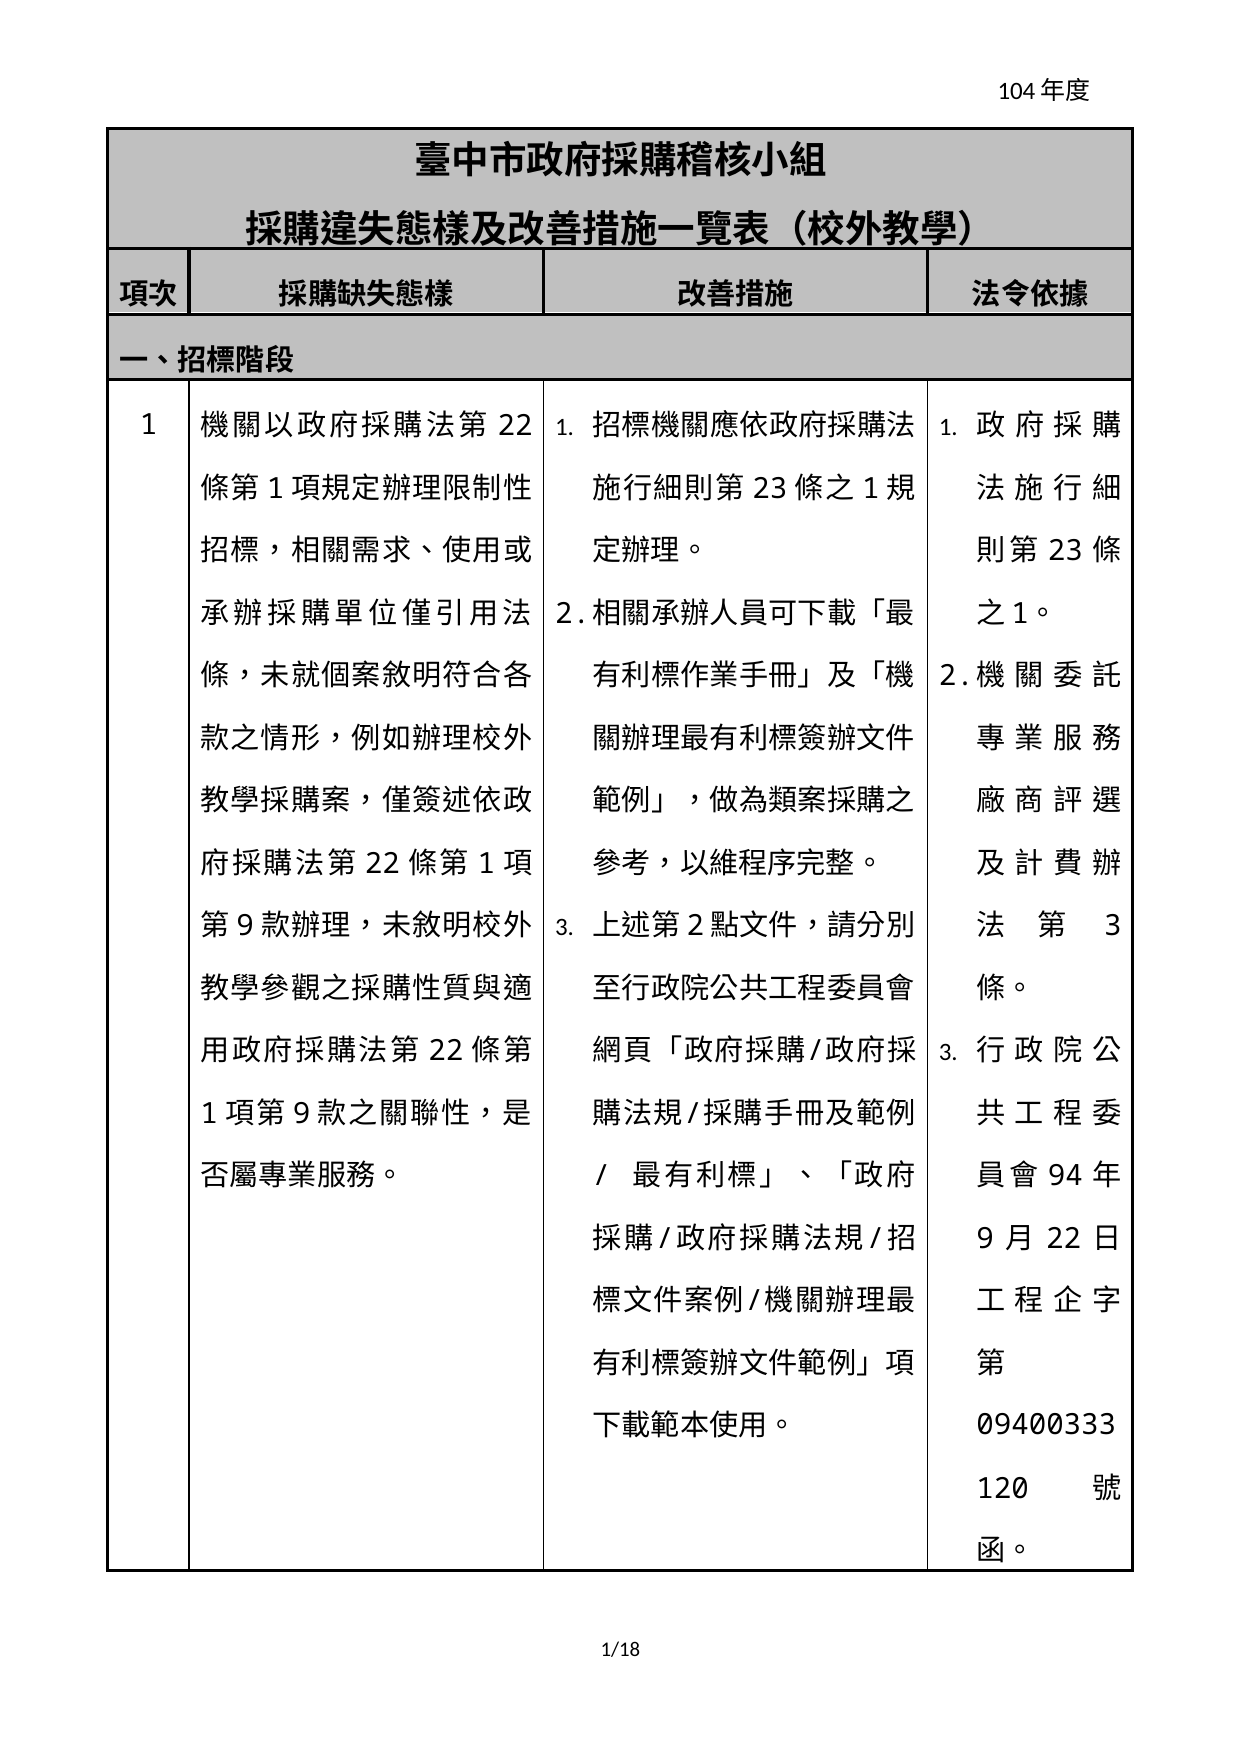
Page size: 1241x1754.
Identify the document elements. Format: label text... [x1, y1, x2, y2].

table_cell 機關以政府採購法第22條第1項規定辦理限制性招標，相關需求、使用或承辦採購單位僅引用法條，未就個案敘明符合各款之情形，例如辦理校外教學採購案，僅簽述依政府採購法第22條第1項第9款辦理，未敘明校外教學參觀之採購性質與適用政府採購法第22條第1項第9款之關聯性，是否屬專業服務。 [190, 381, 543, 1569]
table_cell 招標機關應依政府採購法施行細則第23條之1規定辦理。 相關承辦人員可下載「最有利標作業手冊」及「機關辦理最有利標簽辦文件範例」，做為類案採購之參考，以維程序完整。 上述第2點文件，請分別至行政院公共工程委員會網頁「政府採購/政府採購法規/採購手冊及範例/ 最有利標」、「政府採購/政府採購法規/招標文件案例/機關辦理最有利標簽辦文件範例」項下載範本使用。 [544, 381, 927, 1569]
table_cell 採購缺失態樣 [191, 250, 542, 312]
table_cell 項次 [109, 250, 187, 312]
table_cell 法令依據 [929, 250, 1131, 312]
table_header 臺中市政府採購稽核小組 採購違失態樣及改善措施一覽表（校外教學） [109, 130, 1131, 247]
table_cell 1 [109, 381, 188, 1569]
table_cell 改善措施 [545, 250, 926, 312]
table_cell 政府採購法施行細則第23條之1。 機關委託專業服務廠商評選及計費辦法第3條。 行政院公共工程委員會94年9月22日工程企字第09400333120號函。 [928, 381, 1131, 1569]
table_cell 一、招標階段 [109, 316, 1131, 378]
